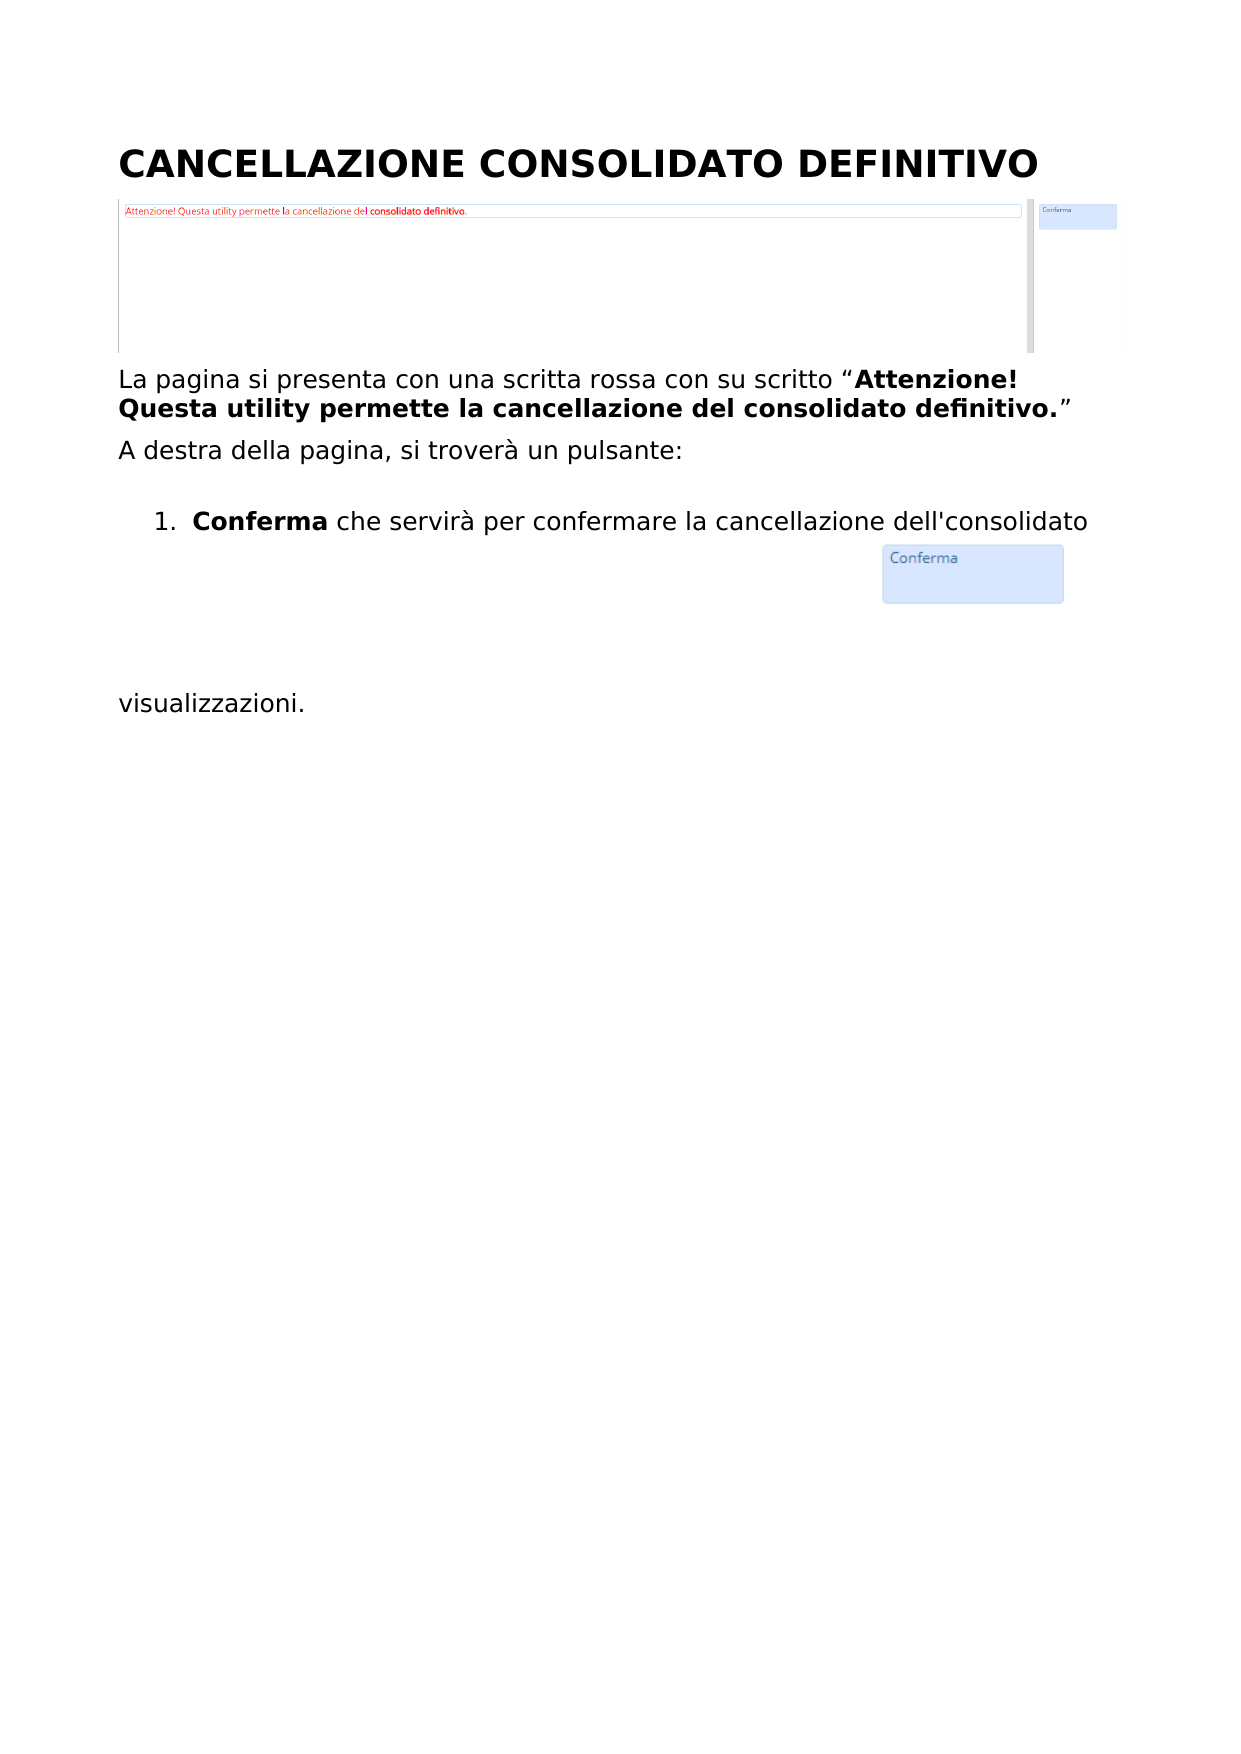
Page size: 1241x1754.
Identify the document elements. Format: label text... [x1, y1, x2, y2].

text visualizzazioni. [118, 684, 1122, 718]
text La pagina si presenta con una scritta rossa con su scritto “Attenzione! Questa utility permette la cancellazione del consolidato definitivo.” [118, 365, 1122, 423]
picture [118, 199, 1123, 353]
subtitle CANCELLAZIONE CONSOLIDATO DEFINITIVO [118, 143, 1122, 187]
picture [118, 536, 1123, 684]
text A destra della pagina, si troverà un pulsante: [118, 436, 1122, 465]
list Conferma che servirà per confermare la cancellazione dell'consolidato [177, 507, 1122, 536]
